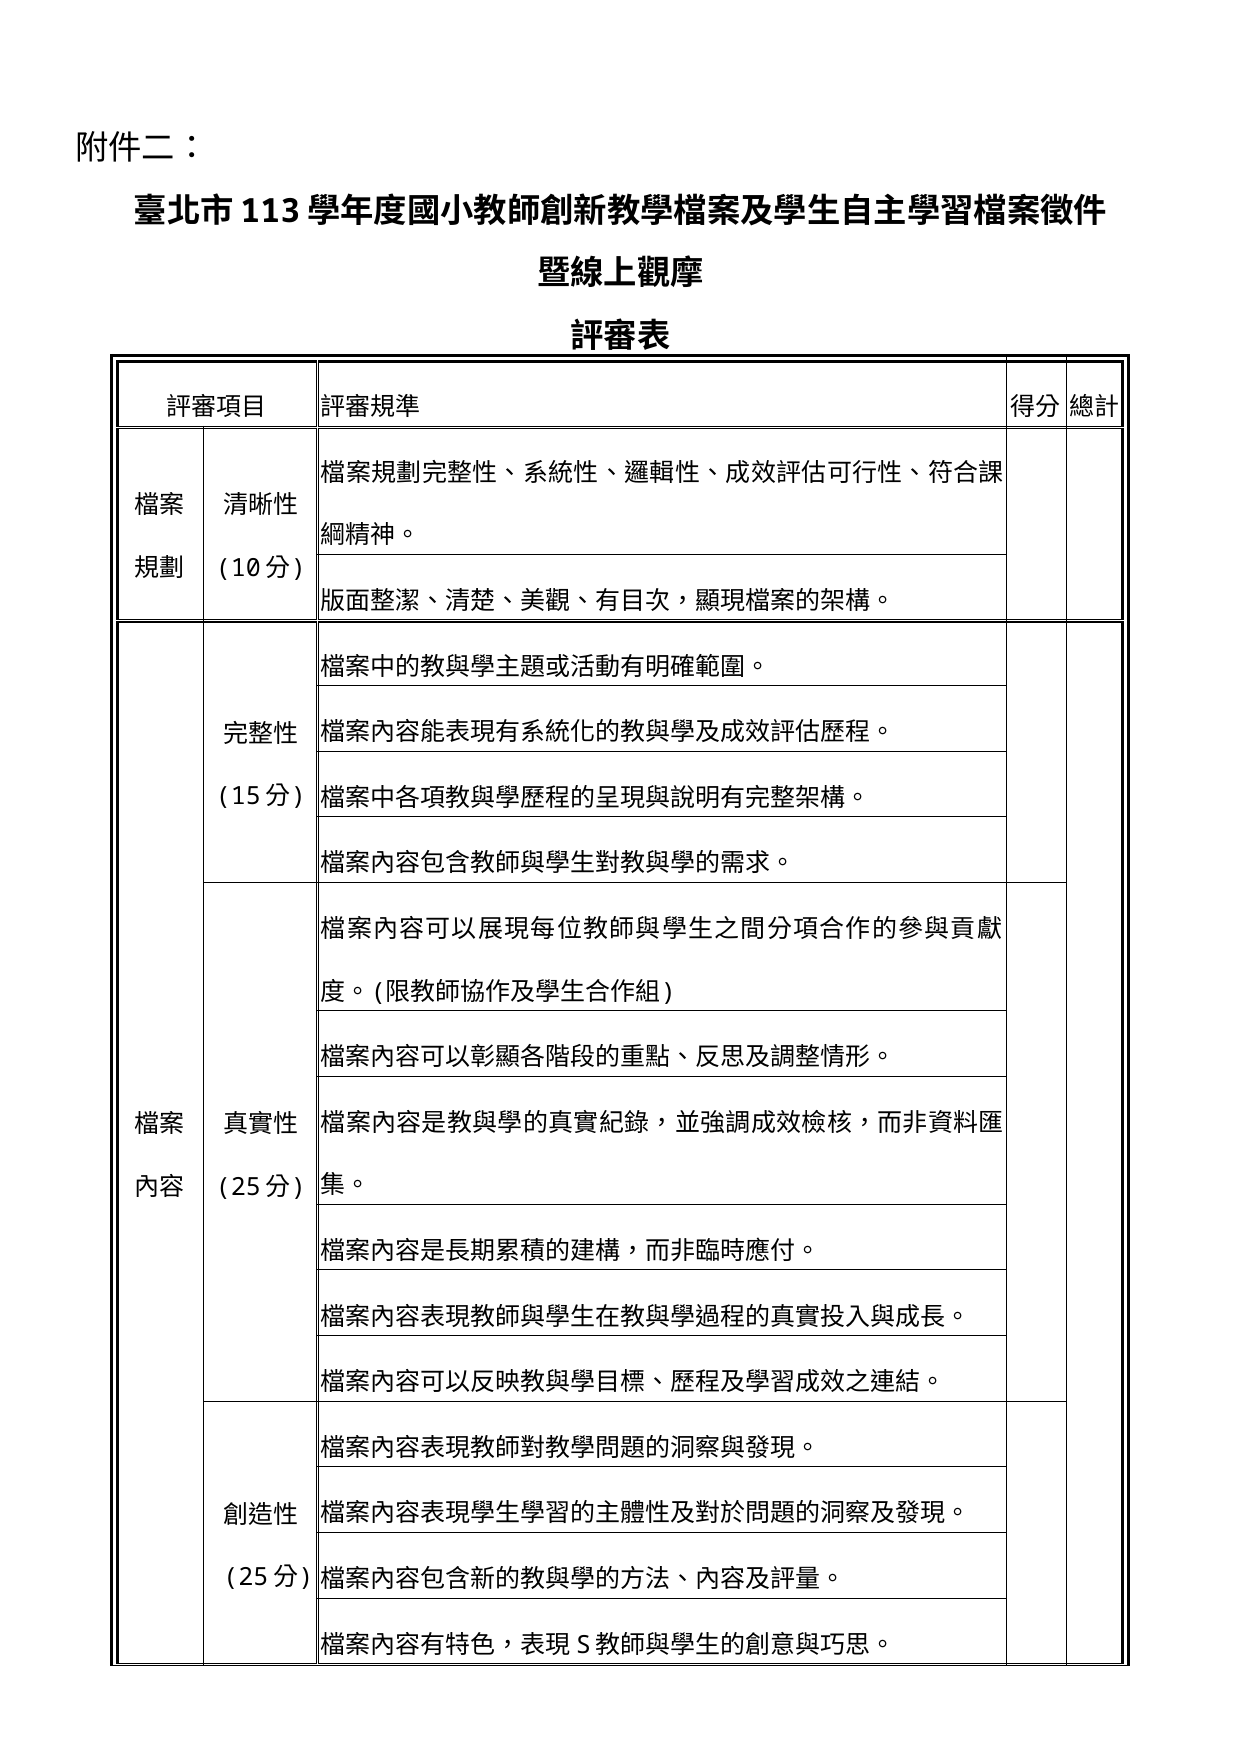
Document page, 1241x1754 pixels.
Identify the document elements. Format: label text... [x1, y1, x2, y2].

text 臺北市113學年度國小教師創新教學檔案及學生自主學習檔案徵件 [75, 166, 1165, 229]
table_cell 檔案中的教與學主題或活動有明確範圍。 [319, 623, 1006, 685]
table_cell 檔案內容可以反映教與學目標、歷程及學習成效之連結。 [319, 1336, 1006, 1401]
table_cell 創造性 (25分) [204, 1402, 316, 1663]
table_cell 檔案內容能表現有系統化的教與學及成效評估歷程。 [319, 686, 1006, 751]
table_cell 檔案內容表現教師與學生在教與學過程的真實投入與成長。 [319, 1270, 1006, 1335]
table_cell 檔案 內容 [119, 623, 203, 1663]
table_cell 檔案內容可以展現每位教師與學生之間分項合作的參與貢獻度。(限教師協作及學生合作組) [319, 883, 1006, 1010]
table_header 得分 [1007, 363, 1066, 426]
table_cell [1067, 429, 1121, 619]
table_cell 版面整潔、清楚、美觀、有目次，顯現檔案的架構。 [319, 555, 1006, 619]
table_cell 完整性 (15分) [204, 623, 316, 882]
table_cell 真實性 (25分) [204, 883, 316, 1401]
table_header 評審項目 [115, 357, 318, 426]
table_cell 檔案 規劃 [119, 429, 203, 619]
table_cell [1007, 883, 1066, 1401]
table_cell 檔案中各項教與學歷程的呈現與說明有完整架構。 [319, 752, 1006, 816]
text 暨線上觀摩 [75, 229, 1165, 291]
table_header 評審規準 [319, 363, 1006, 426]
table_cell 檔案內容有特色，表現S教師與學生的創意與巧思。 [319, 1599, 1006, 1663]
table_cell [1067, 623, 1121, 1663]
table_cell 檔案內容包含新的教與學的方法、內容及評量。 [319, 1533, 1006, 1597]
text 評審表 [75, 291, 1165, 354]
table_cell 檔案內容是長期累積的建構，而非臨時應付。 [319, 1205, 1006, 1269]
table_cell 檔案內容表現教師對教學問題的洞察與發現。 [319, 1402, 1006, 1466]
table_header 總計 [1067, 357, 1125, 426]
text 附件二： [75, 104, 1165, 166]
table_cell 清晰性 (10分) [204, 429, 316, 619]
table_cell 檔案內容表現學生學習的主體性及對於問題的洞察及發現。 [319, 1467, 1006, 1532]
table_cell [1007, 429, 1066, 619]
table_cell 檔案規劃完整性、系統性、邏輯性、成效評估可行性、符合課綱精神。 [319, 429, 1006, 554]
table_cell 檔案內容可以彰顯各階段的重點、反思及調整情形。 [319, 1011, 1006, 1076]
table_cell [1007, 1402, 1066, 1663]
table_cell 檔案內容包含教師與學生對教與學的需求。 [319, 817, 1006, 882]
table_cell [1007, 623, 1066, 882]
table_cell 檔案內容是教與學的真實紀錄，並強調成效檢核，而非資料匯集。 [319, 1077, 1006, 1204]
